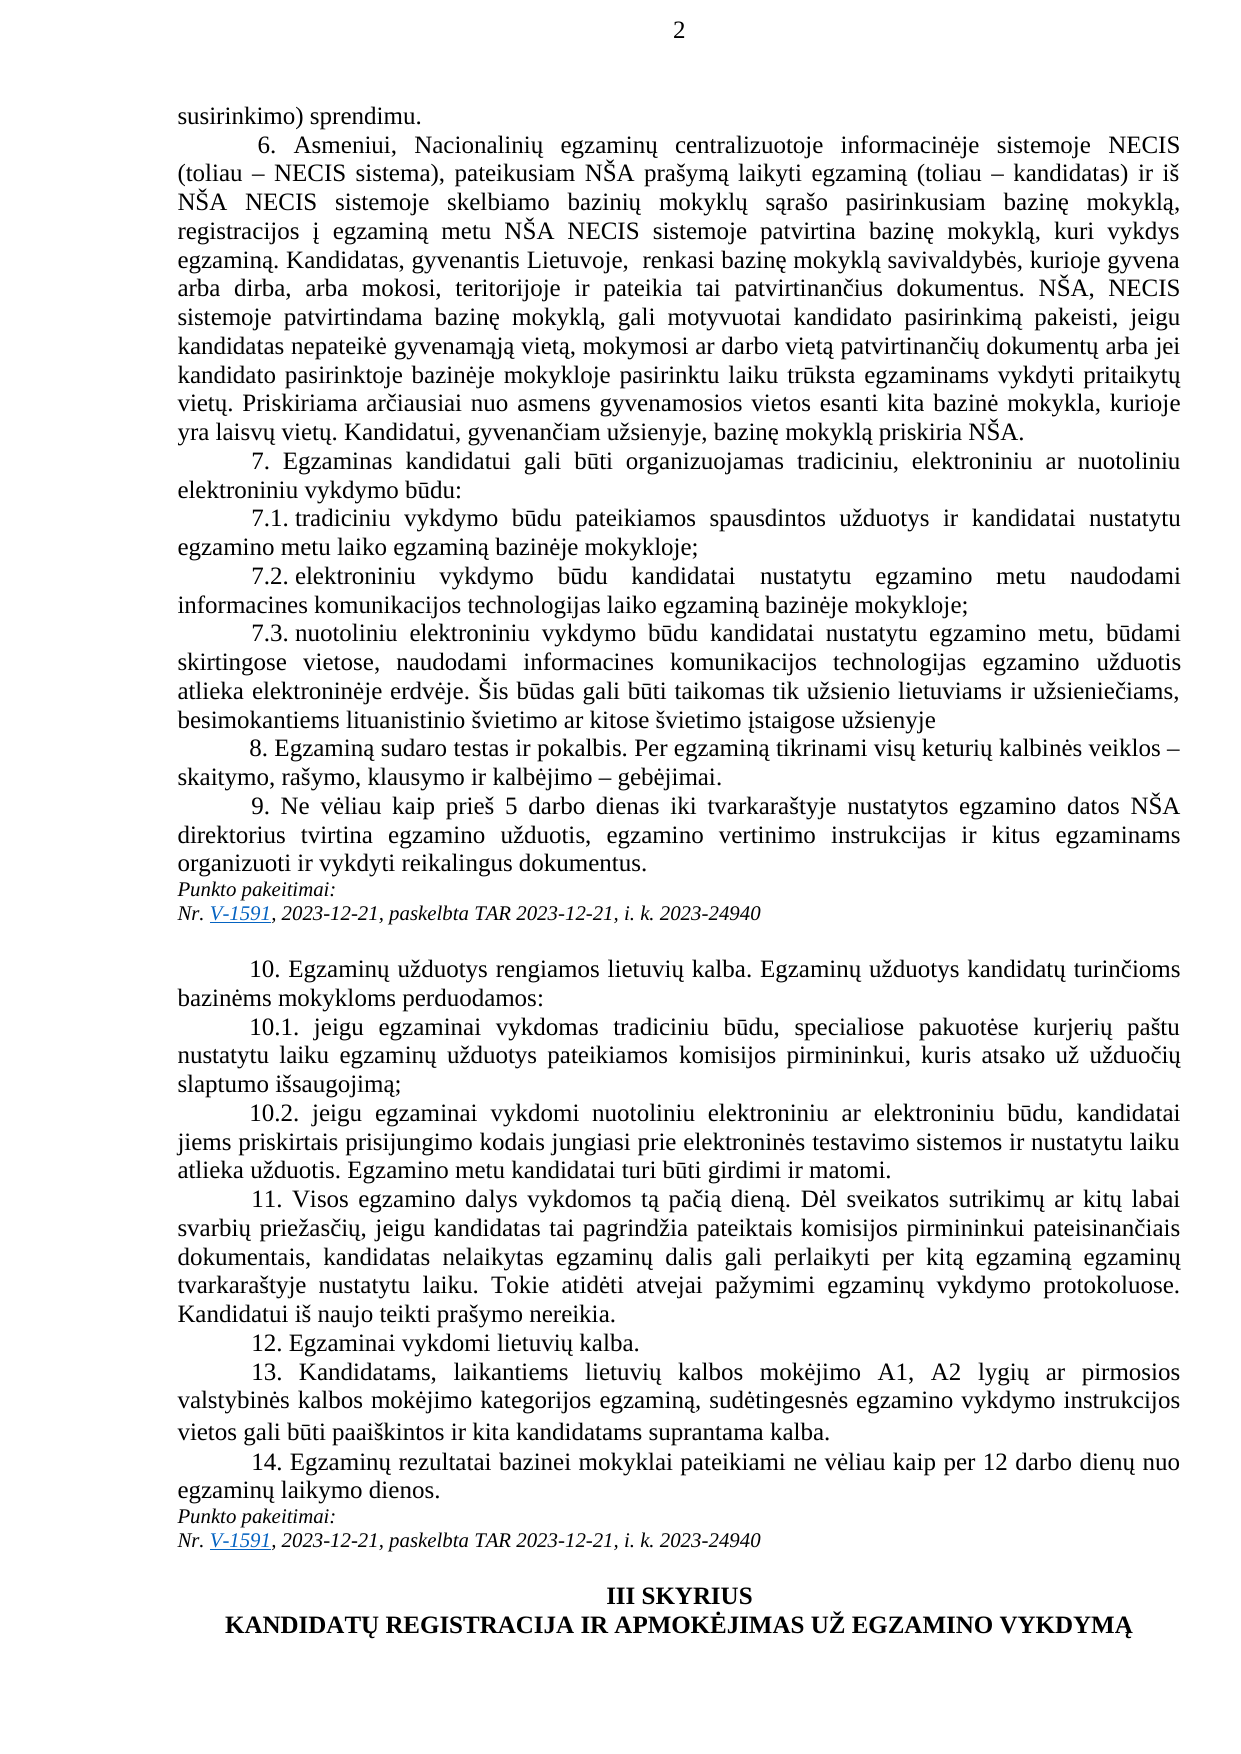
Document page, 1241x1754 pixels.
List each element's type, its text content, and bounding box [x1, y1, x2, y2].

text 7.3. nuotoliniu elektroniniu vykdymo būdu kandidatai nustatytu egzamino metu, būdami skirtingose vietose, naudodami informacines komunikacijos technologijas egzamino užduotis atlieka elektroninėje erdvėje. Šis būdas gali būti taikomas tik užsienio lietuviams ir užsieniečiams, besimokantiems lituanistinio švietimo ar kitose švietimo įstaigose užsienyje [177, 618, 1181, 733]
text Punkto pakeitimai: [177, 1504, 1181, 1528]
text 10.2. jeigu egzaminai vykdomi nuotoliniu elektroniniu ar elektroniniu būdu, kandidatai jiems priskirtais prisijungimo kodais jungiasi prie elektroninės testavimo sistemos ir nustatytu laiku atlieka užduotis. Egzamino metu kandidatai turi būti girdimi ir matomi. [177, 1098, 1181, 1184]
text 8. Egzaminą sudaro testas ir pokalbis. Per egzaminą tikrinami visų keturių kalbinės veiklos – skaitymo, rašymo, klausymo ir kalbėjimo – gebėjimai. [177, 733, 1181, 791]
text 12. Egzaminai vykdomi lietuvių kalba. [177, 1328, 1181, 1357]
text 13. Kandidatams, laikantiems lietuvių kalbos mokėjimo A1, A2 lygių ar pirmosios valstybinės kalbos mokėjimo kategorijos egzaminą, sudėtingesnės egzamino vykdymo instrukcijos vietos gali būti paaiškintos ir kita kandidatams suprantama kalba. [177, 1357, 1181, 1447]
text 7.1. tradiciniu vykdymo būdu pateikiamos spausdintos užduotys ir kandidatai nustatytu egzamino metu laiko egzaminą bazinėje mokykloje; [177, 503, 1181, 561]
text Nr. V-1591, 2023-12-21, paskelbta TAR 2023-12-21, i. k. 2023-24940 [177, 1528, 1181, 1552]
text III SKYRIUS [177, 1581, 1181, 1610]
text 7. Egzaminas kandidatui gali būti organizuojamas tradiciniu, elektroniniu ar nuotoliniu elektroniniu vykdymo būdu: [177, 446, 1181, 503]
text Nr. V-1591, 2023-12-21, paskelbta TAR 2023-12-21, i. k. 2023-24940 [177, 901, 1181, 925]
text 9. Ne vėliau kaip prieš 5 darbo dienas iki tvarkaraštyje nustatytos egzamino datos NŠA direktorius tvirtina egzamino užduotis, egzamino vertinimo instrukcijas ir kitus egzaminams organizuoti ir vykdyti reikalingus dokumentus. [177, 791, 1181, 877]
text susirinkimo) sprendimu. [177, 101, 1181, 130]
text 10. Egzaminų užduotys rengiamos lietuvių kalba. Egzaminų užduotys kandidatų turinčioms bazinėms mokykloms perduodamos: [177, 954, 1181, 1012]
text 11. Visos egzamino dalys vykdomos tą pačią dieną. Dėl sveikatos sutrikimų ar kitų labai svarbių priežasčių, jeigu kandidatas tai pagrindžia pateiktais komisijos pirmininkui pateisinančiais dokumentais, kandidatas nelaikytas egzaminų dalis gali perlaikyti per kitą egzaminą egzaminų tvarkaraštyje nustatytu laiku. Tokie atidėti atvejai pažymimi egzaminų vykdymo protokoluose. Kandidatui iš naujo teikti prašymo nereikia. [177, 1184, 1181, 1328]
text 6. Asmeniui, Nacionalinių egzaminų centralizuotoje informacinėje sistemoje NECIS (toliau – NECIS sistema), pateikusiam NŠA prašymą laikyti egzaminą (toliau – kandidatas) ir iš NŠA NECIS sistemoje skelbiamo bazinių mokyklų sąrašo pasirinkusiam bazinę mokyklą, registracijos į egzaminą metu NŠA NECIS sistemoje patvirtina bazinę mokyklą, kuri vykdys egzaminą. Kandidatas, gyvenantis Lietuvoje, renkasi bazinę mokyklą savivaldybės, kurioje gyvena arba dirba, arba mokosi, teritorijoje ir pateikia tai patvirtinančius dokumentus. NŠA, NECIS sistemoje patvirtindama bazinę mokyklą, gali motyvuotai kandidato pasirinkimą pakeisti, jeigu kandidatas nepateikė gyvenamąją vietą, mokymosi ar darbo vietą patvirtinančių dokumentų arba jei kandidato pasirinktoje bazinėje mokykloje pasirinktu laiku trūksta egzaminams vykdyti pritaikytų vietų. Priskiriama arčiausiai nuo asmens gyvenamosios vietos esanti kita bazinė mokykla, kurioje yra laisvų vietų. Kandidatui, gyvenančiam užsienyje, bazinę mokyklą priskiria NŠA. [177, 130, 1181, 446]
text 10.1. jeigu egzaminai vykdomas tradiciniu būdu, specialiose pakuotėse kurjerių paštu nustatytu laiku egzaminų užduotys pateikiamos komisijos pirmininkui, kuris atsako už užduočių slaptumo išsaugojimą; [177, 1012, 1181, 1098]
text 7.2. elektroniniu vykdymo būdu kandidatai nustatytu egzamino metu naudodami informacines komunikacijos technologijas laiko egzaminą bazinėje mokykloje; [177, 561, 1181, 618]
text 14. Egzaminų rezultatai bazinei mokyklai pateikiami ne vėliau kaip per 12 darbo dienų nuo egzaminų laikymo dienos. [177, 1447, 1181, 1504]
text KANDIDATŲ REGISTRACIJA IR APMOKĖJIMAS UŽ EGZAMINO VYKDYMĄ [177, 1610, 1181, 1638]
text Punkto pakeitimai: [177, 877, 1181, 901]
